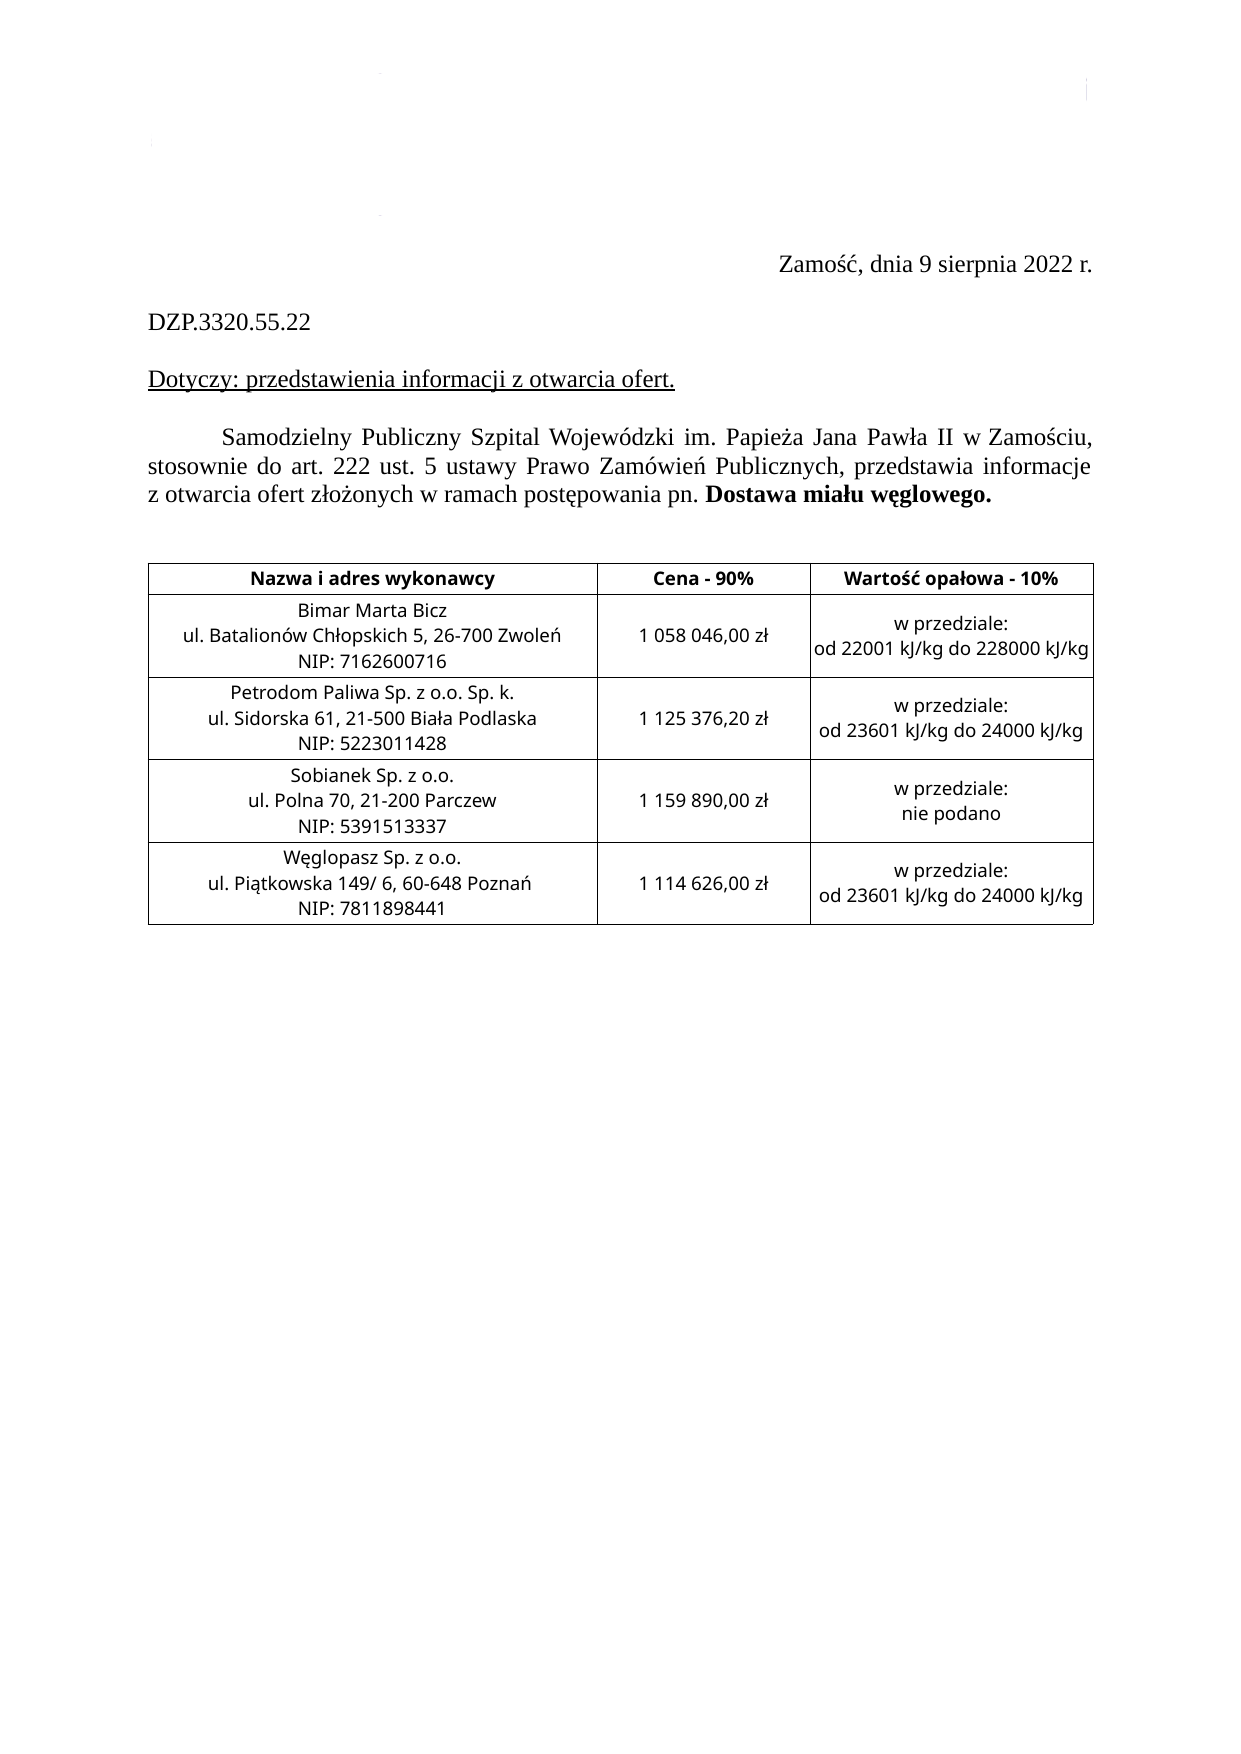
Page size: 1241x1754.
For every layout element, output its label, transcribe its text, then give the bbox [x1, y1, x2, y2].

table_cell 1 058 046,00 zł [598, 595, 810, 677]
table_cell Sobianek Sp. z o.o. ul. Polna 70, 21-200 Parczew NIP: 5391513337 [149, 760, 597, 842]
table_cell w przedziale: od 23601 kJ/kg do 24000 kJ/kg [811, 843, 1093, 924]
table_header Wartość opałowa - 10% [811, 564, 1093, 594]
text Dotyczy: przedstawienia informacji z otwarcia ofert. [148, 364, 1093, 393]
table_cell w przedziale: od 23601 kJ/kg do 24000 kJ/kg [811, 678, 1093, 759]
text Samodzielny Publiczny Szpital Wojewódzki im. Papieża Jana Pawła II w Zamościu, stosownie do art. 222 ust. 5 ustawy Prawo Zamówień Publicznych, przedstawia informacje z otwarcia ofert złożonych w ramach postępowania pn. Dostawa miału węglowego. [148, 422, 1093, 508]
table_cell 1 114 626,00 zł [598, 843, 810, 924]
table_cell 1 125 376,20 zł [598, 678, 810, 759]
table_cell w przedziale: nie podano [811, 760, 1093, 842]
table_header DZP.3320.55.22 [148, 307, 576, 336]
table_header Cena - 90% [598, 564, 810, 594]
table_cell w przedziale: od 22001 kJ/kg do 228000 kJ/kg [811, 595, 1093, 677]
table_cell Petrodom Paliwa Sp. z o.o. Sp. k. ul. Sidorska 61, 21-500 Biała Podlaska NIP: 5223011428 [149, 678, 597, 759]
table_cell 1 159 890,00 zł [598, 760, 810, 842]
table_header [576, 307, 1113, 336]
table_cell Bimar Marta Bicz ul. Batalionów Chłopskich 5, 26-700 Zwoleń NIP: 7162600716 [149, 595, 597, 677]
table_cell Węglopasz Sp. z o.o. ul. Piątkowska 149/ 6, 60-648 Poznań NIP: 7811898441 [149, 843, 597, 924]
text Zamość, dnia 9 sierpnia 2022 r. [148, 249, 1093, 278]
table_header Nazwa i adres wykonawcy [149, 564, 597, 594]
